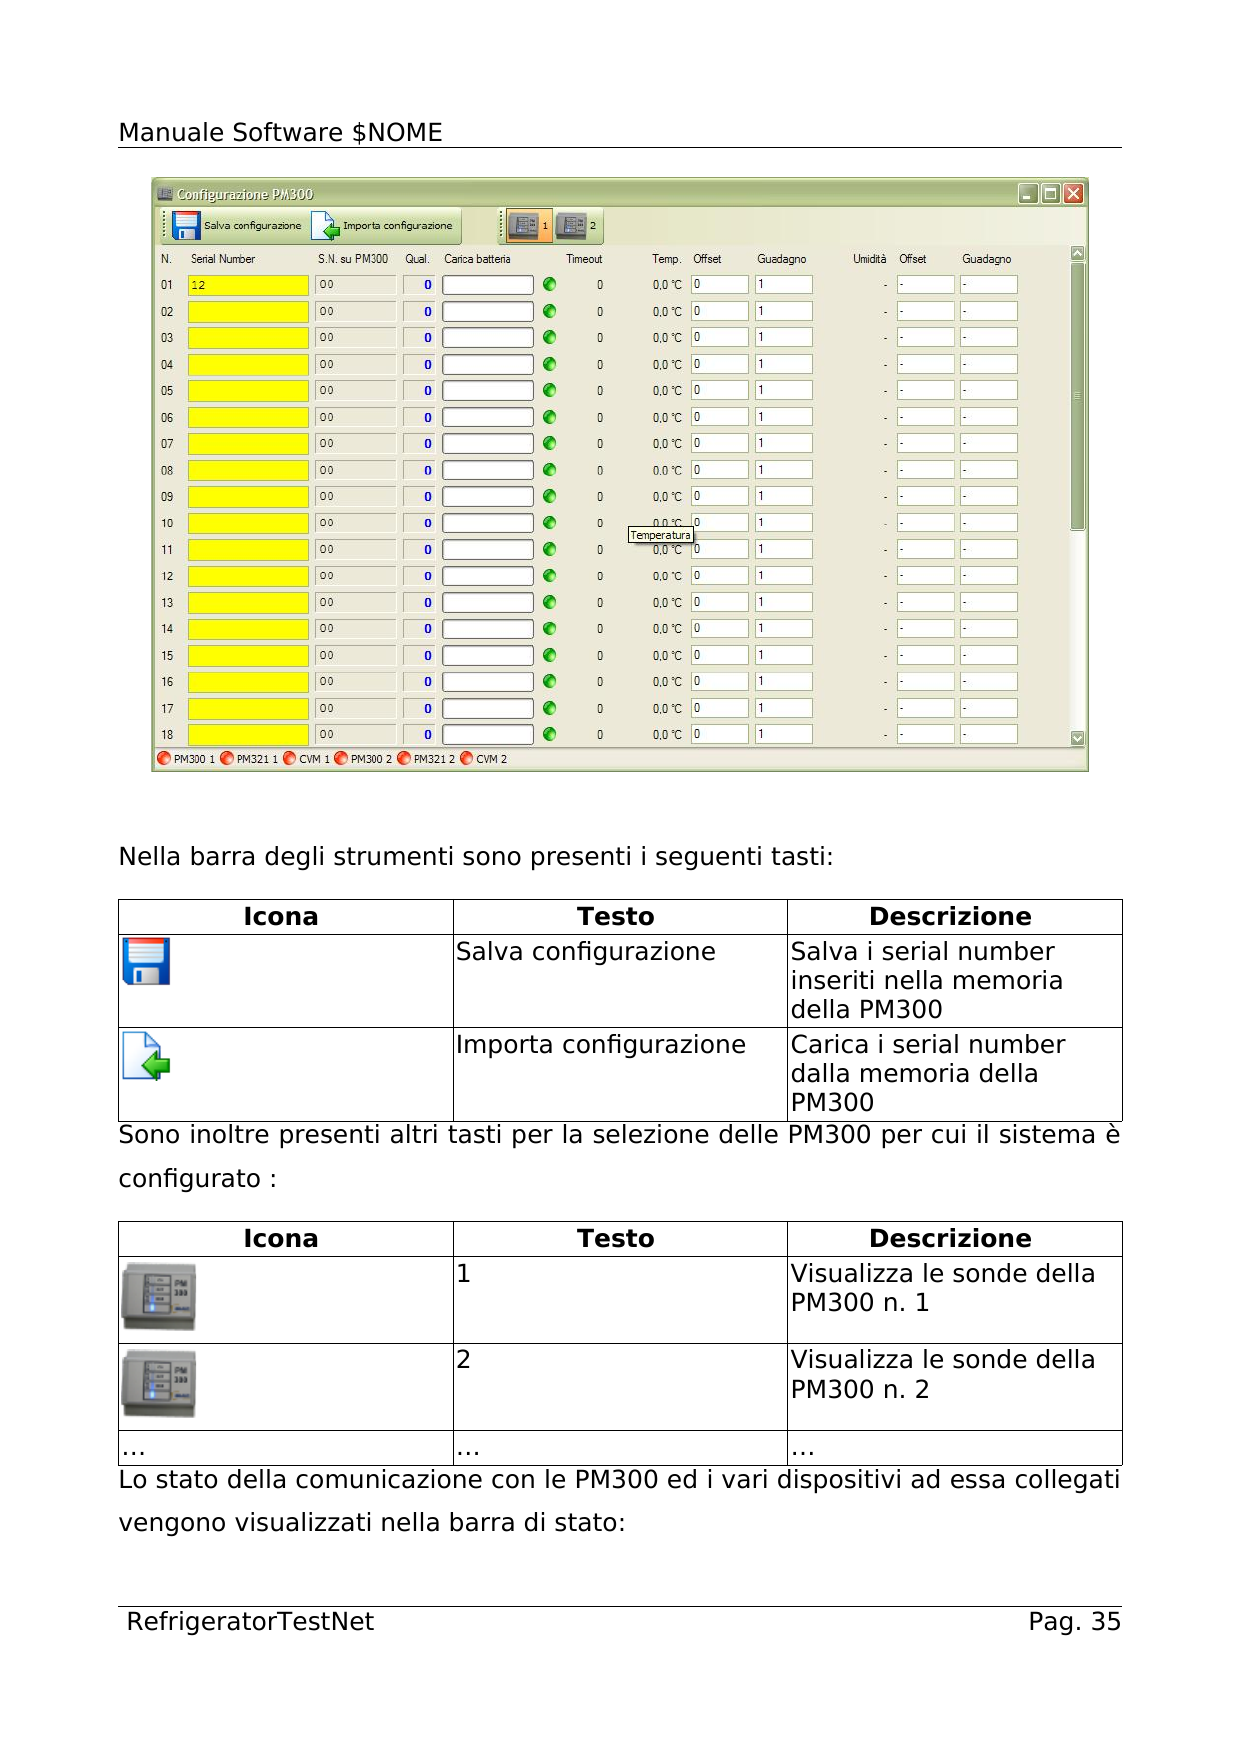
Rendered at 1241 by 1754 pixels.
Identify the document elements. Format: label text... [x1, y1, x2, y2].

table_cell Salva i serial number inseriti nella memoria della PM300 [788, 935, 1122, 1027]
table_cell [119, 1257, 453, 1343]
table_header Testo [454, 900, 787, 934]
table_header Descrizione [788, 1222, 1122, 1256]
table_cell … [119, 1431, 453, 1465]
table_cell 2 [454, 1344, 787, 1429]
table_header Descrizione [788, 900, 1122, 934]
text Sono inoltre presenti altri tasti per la selezione delle PM300 per cui il sistema è configurato : [118, 1122, 1122, 1194]
table_cell Importa configurazione [454, 1028, 787, 1121]
picture [121, 1030, 172, 1081]
table_header Testo [454, 1222, 787, 1256]
table_cell [119, 1344, 453, 1429]
table_cell 1 [454, 1257, 787, 1343]
text Lo stato della comunicazione con le PM300 ed i vari dispositivi ad essa collegati vengono visualizzati nella barra di stato: [118, 1466, 1122, 1538]
table_header Icona [119, 1222, 453, 1256]
table_cell Visualizza le sonde della PM300 n. 2 [788, 1344, 1122, 1429]
picture [121, 936, 172, 987]
table_cell … [454, 1431, 787, 1465]
table_header Icona [119, 900, 453, 934]
table_cell [119, 1028, 453, 1121]
table_cell Visualizza le sonde della PM300 n. 1 [788, 1257, 1122, 1343]
table_cell [119, 935, 453, 1027]
table_cell Salva configurazione [454, 935, 787, 1027]
table_cell Carica i serial number dalla memoria della PM300 [788, 1028, 1122, 1121]
picture [121, 1345, 197, 1421]
picture [121, 1258, 197, 1334]
table_cell … [788, 1431, 1122, 1465]
text Nella barra degli strumenti sono presenti i seguenti tasti: [118, 842, 1122, 872]
picture [151, 177, 1089, 772]
